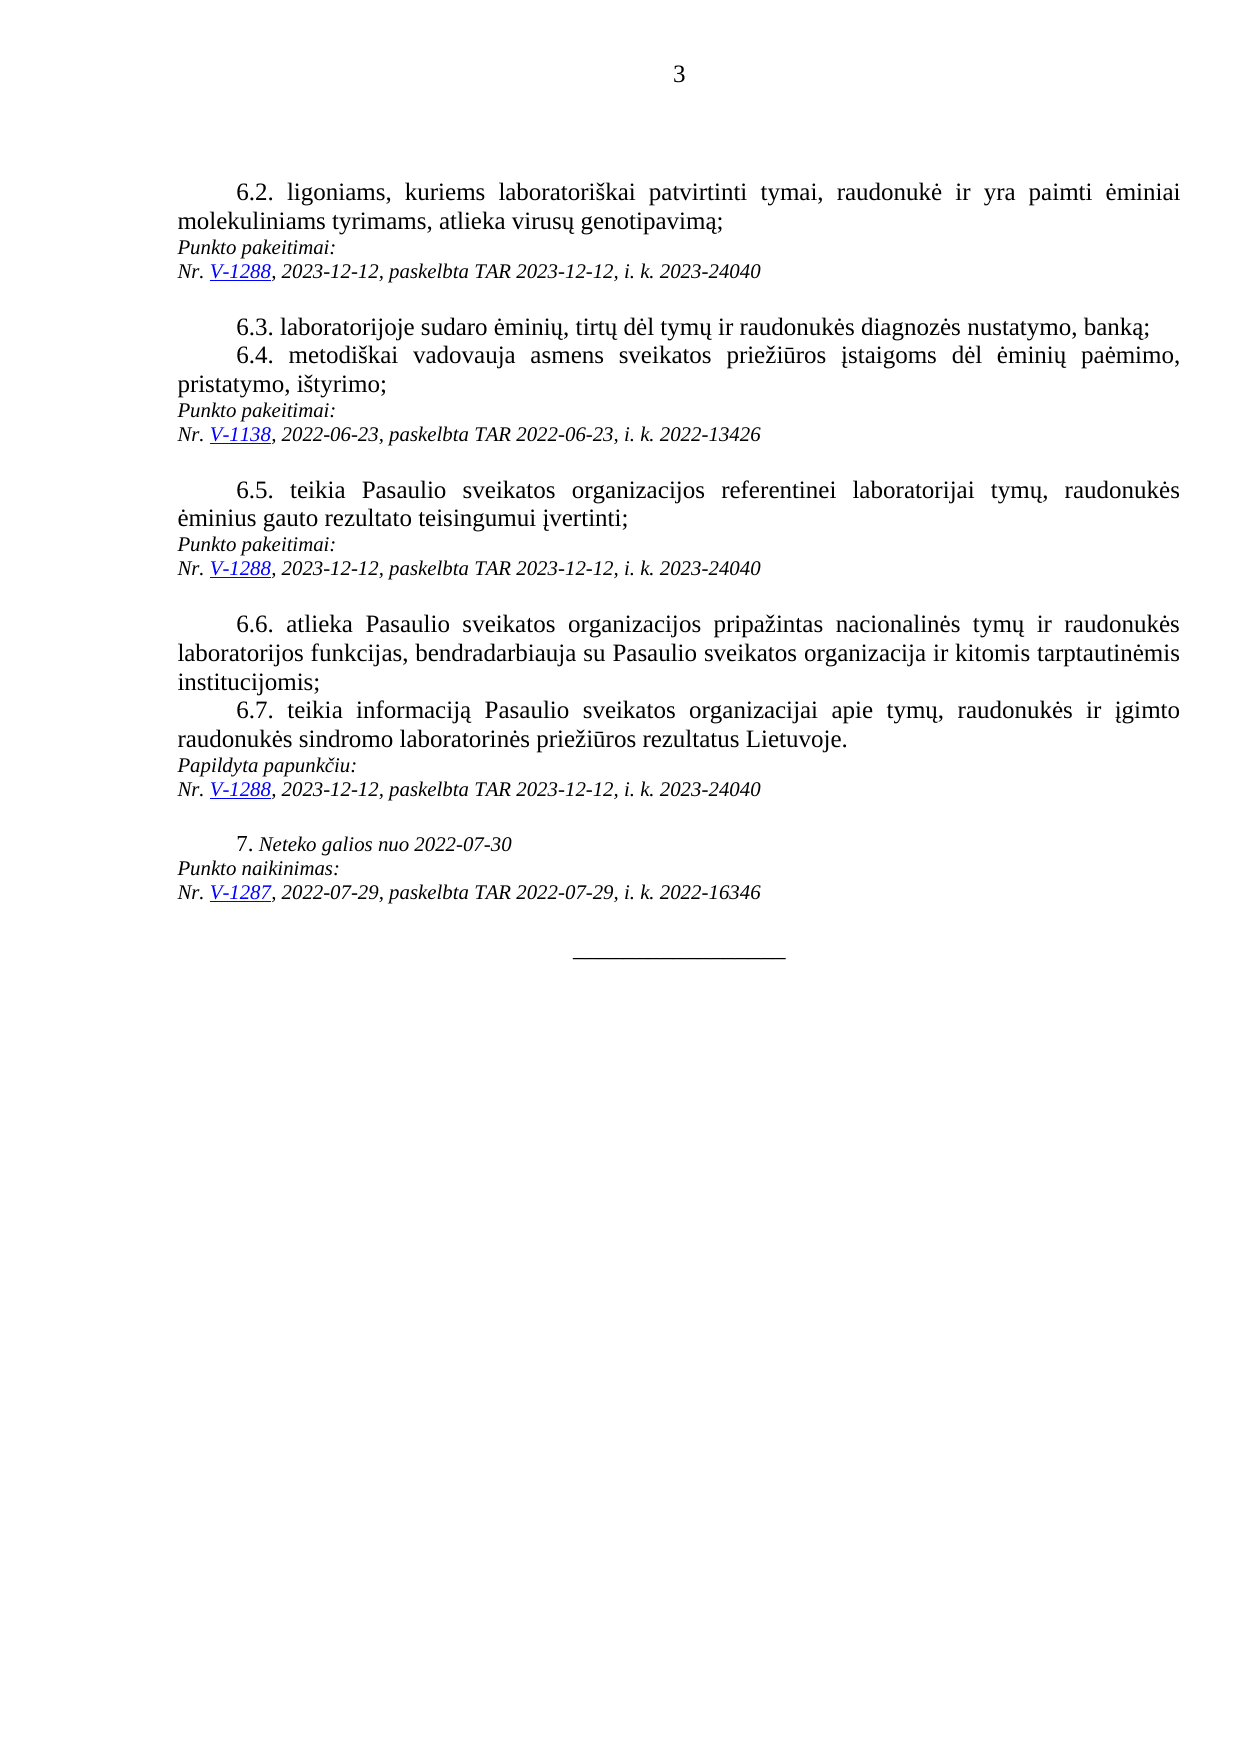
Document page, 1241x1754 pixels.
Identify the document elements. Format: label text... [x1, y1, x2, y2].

text Punkto pakeitimai: [177, 532, 1181, 556]
text 7. Neteko galios nuo 2022-07-30 [177, 830, 1181, 856]
text Nr. V-1138, 2022-06-23, paskelbta TAR 2022-06-23, i. k. 2022-13426 [177, 422, 1181, 446]
text Punkto pakeitimai: [177, 398, 1181, 422]
text 6.3. laboratorijoje sudaro ėminių, tirtų dėl tymų ir raudonukės diagnozės nustatymo, banką; [177, 312, 1181, 340]
text Nr. V-1288, 2023-12-12, paskelbta TAR 2023-12-12, i. k. 2023-24040 [177, 777, 1181, 801]
text Nr. V-1288, 2023-12-12, paskelbta TAR 2023-12-12, i. k. 2023-24040 [177, 259, 1181, 283]
text Nr. V-1288, 2023-12-12, paskelbta TAR 2023-12-12, i. k. 2023-24040 [177, 556, 1181, 580]
text 6.4. metodiškai vadovauja asmens sveikatos priežiūros įstaigoms dėl ėminių paėmimo, pristatymo, ištyrimo; [177, 340, 1181, 398]
text Punkto naikinimas: [177, 856, 1181, 880]
text Punkto pakeitimai: [177, 235, 1181, 259]
text Nr. V-1287, 2022-07-29, paskelbta TAR 2022-07-29, i. k. 2022-16346 [177, 880, 1181, 904]
text 6.7. teikia informaciją Pasaulio sveikatos organizacijai apie tymų, raudonukės ir įgimto raudonukės sindromo laboratorinės priežiūros rezultatus Lietuvoje. [177, 695, 1181, 753]
text _________________ [177, 933, 1181, 962]
text 6.5. teikia Pasaulio sveikatos organizacijos referentinei laboratorijai tymų, raudonukės ėminius gauto rezultato teisingumui įvertinti; [177, 475, 1181, 532]
text 6.6. atlieka Pasaulio sveikatos organizacijos pripažintas nacionalinės tymų ir raudonukės laboratorijos funkcijas, bendradarbiauja su Pasaulio sveikatos organizacija ir kitomis tarptautinėmis institucijomis; [177, 609, 1181, 695]
text 6.2. ligoniams, kuriems laboratoriškai patvirtinti tymai, raudonukė ir yra paimti ėminiai molekuliniams tyrimams, atlieka virusų genotipavimą; [177, 177, 1181, 235]
text Papildyta papunkčiu: [177, 753, 1181, 777]
